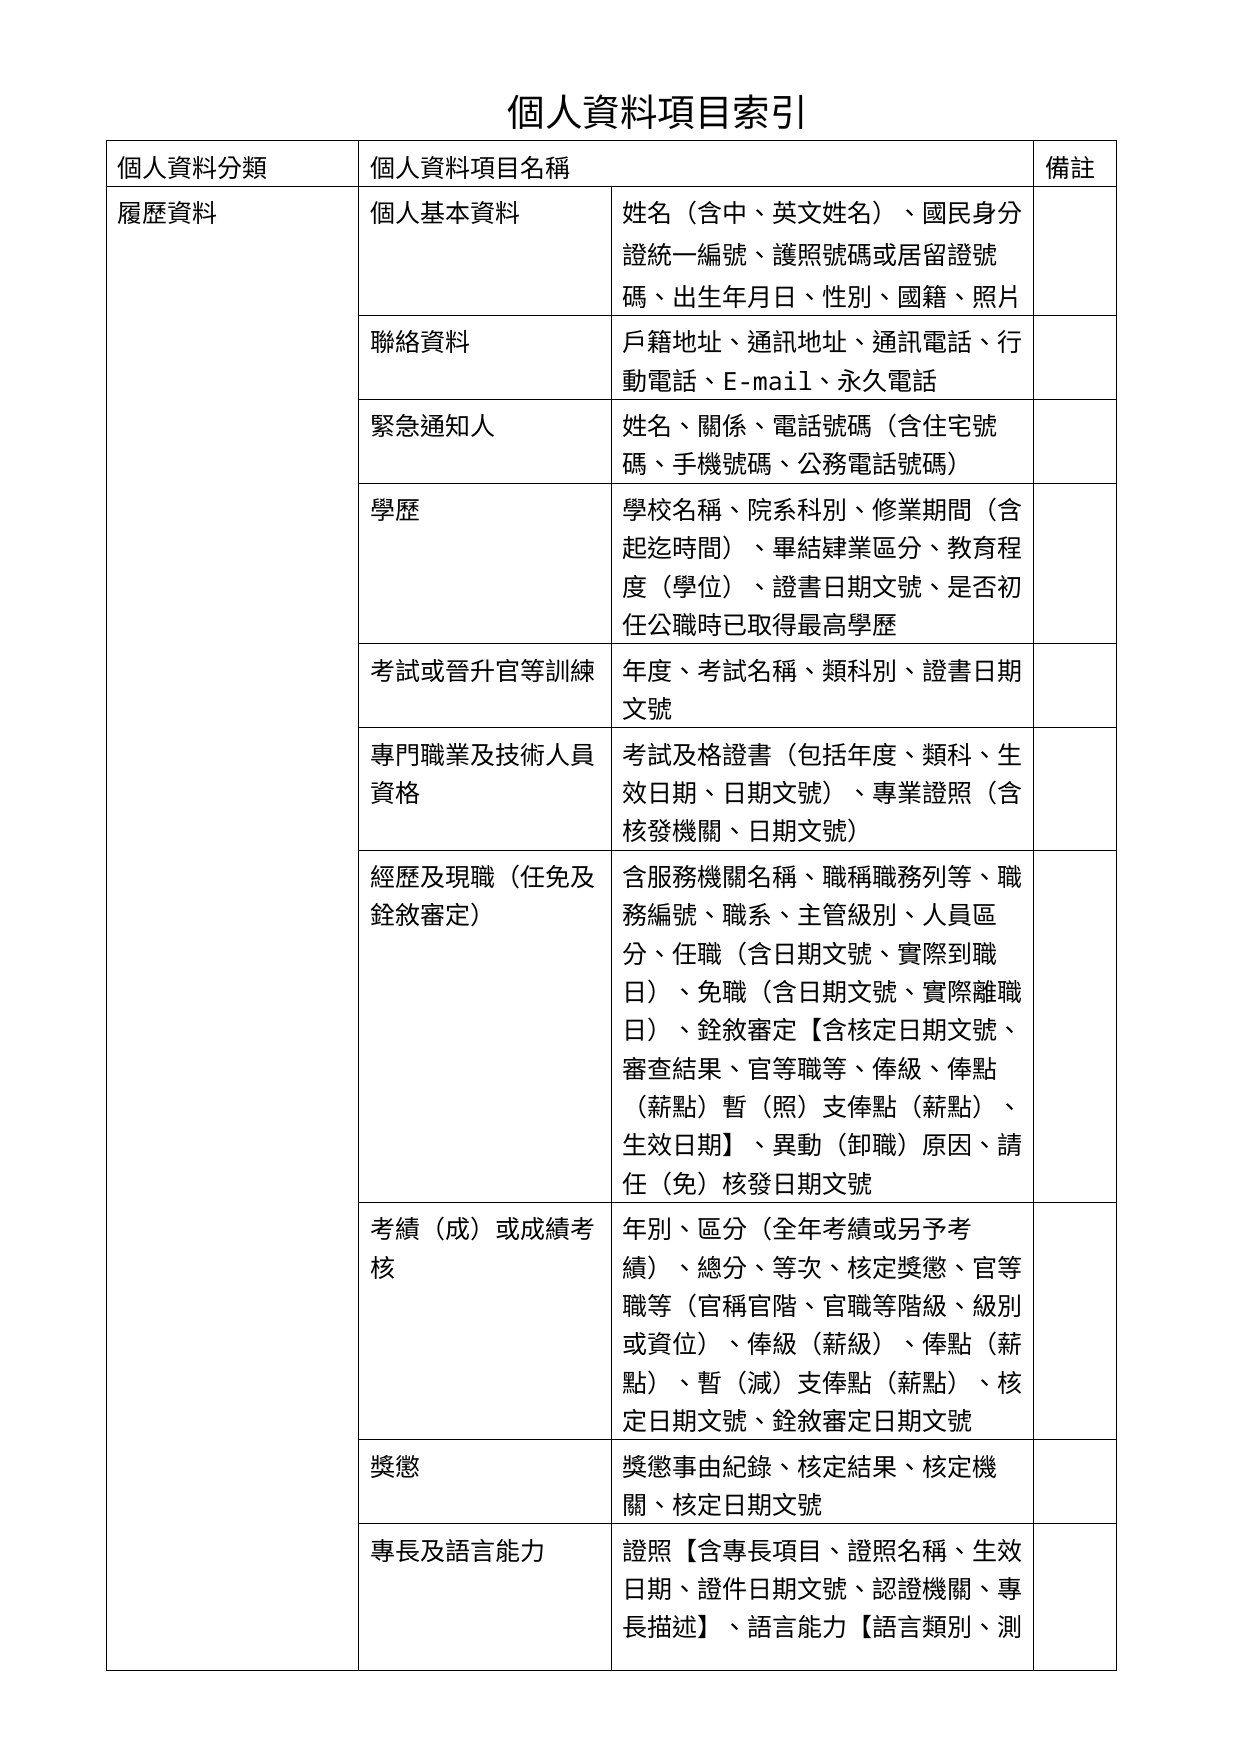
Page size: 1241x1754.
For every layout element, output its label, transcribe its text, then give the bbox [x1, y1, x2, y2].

table_cell 專門職業及技術人員資格 [359, 728, 611, 849]
table_cell [1034, 187, 1116, 315]
table_cell 年別、區分（全年考績或另予考績）、總分、等次、核定獎懲、官等職等（官稱官階、官職等階級、級別或資位）、俸級（薪級）、俸點（薪點）、暫（減）支俸點（薪點）、核定日期文號、銓敘審定日期文號 [612, 1203, 1033, 1439]
text 個人資料項目索引 [507, 83, 807, 137]
table_cell 學歷 [359, 484, 611, 643]
table_header 個人資料分類 [107, 141, 358, 186]
table_cell 姓名（含中、英文姓名）、國民身分證統一編號、護照號碼或居留證號 碼、出生年月日、性別、國籍、照片 [612, 187, 1033, 315]
table_cell 獎懲 [359, 1440, 611, 1523]
table_cell 考績（成）或成績考核 [359, 1203, 611, 1439]
table_cell 履歷資料 [107, 187, 358, 1670]
table_cell 戶籍地址、通訊地址、通訊電話、行動電話、E-mail、永久電話 [612, 316, 1033, 399]
table_cell 經歷及現職（任免及銓敘審定） [359, 851, 611, 1202]
table_cell [1034, 1203, 1116, 1439]
table_cell 證照【含專長項目、證照名稱、生效日期、證件日期文號、認證機關、專長描述】、語言能力【語言類別、測 [612, 1524, 1033, 1670]
table_cell [1034, 851, 1116, 1202]
table_cell 個人基本資料 [359, 187, 611, 315]
table_cell 獎懲事由紀錄、核定結果、核定機關、核定日期文號 [612, 1440, 1033, 1523]
table_cell 學校名稱、院系科別、修業期間（含起迄時間）、畢結肄業區分、教育程度（學位）、證書日期文號、是否初任公職時已取得最高學歷 [612, 484, 1033, 643]
table_cell [1034, 316, 1116, 399]
table_cell [1034, 1524, 1116, 1670]
table_header 個人資料項目名稱 [359, 141, 1033, 186]
table_cell 年度、考試名稱、類科別、證書日期文號 [612, 644, 1033, 727]
table_cell 姓名、關係、電話號碼（含住宅號碼、手機號碼、公務電話號碼） [612, 400, 1033, 483]
table_cell 緊急通知人 [359, 400, 611, 483]
table_cell 含服務機關名稱、職稱職務列等、職務編號、職系、主管級別、人員區分、任職（含日期文號、實際到職日）、免職（含日期文號、實際離職日）、銓敘審定【含核定日期文號、審查結果、官等職等、俸級、俸點（薪點）暫（照）支俸點（薪點）、生效日期】、異動（卸職）原因、請任（免）核發日期文號 [612, 851, 1033, 1202]
table_header 備註 [1034, 141, 1116, 186]
table_cell 聯絡資料 [359, 316, 611, 399]
table_cell [1034, 644, 1116, 727]
table_cell 專長及語言能力 [359, 1524, 611, 1670]
table_cell [1034, 1440, 1116, 1523]
table_cell 考試及格證書（包括年度、類科、生效日期、日期文號）、專業證照（含核發機關、日期文號） [612, 728, 1033, 849]
table_cell [1034, 400, 1116, 483]
table_cell 考試或晉升官等訓練 [359, 644, 611, 727]
table_cell [1034, 728, 1116, 849]
table_cell [1034, 484, 1116, 643]
